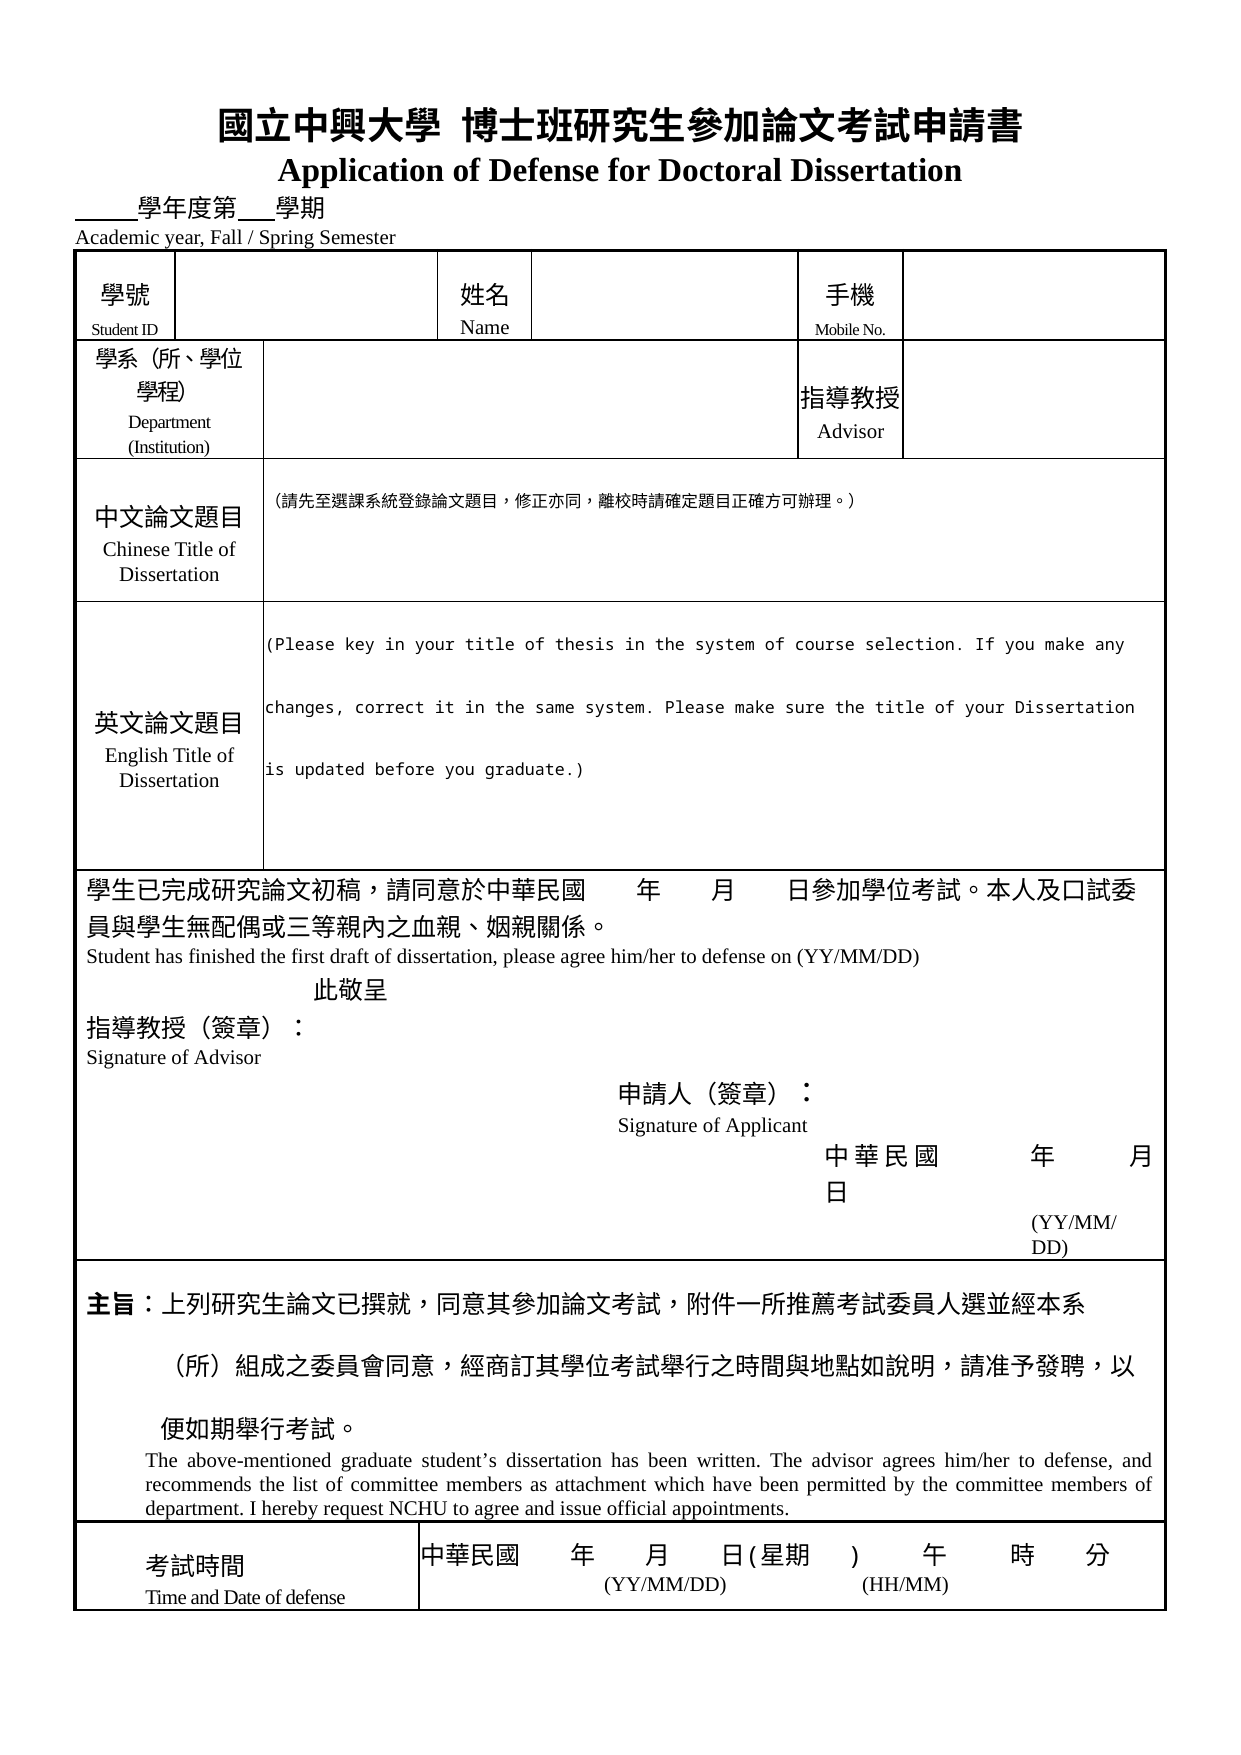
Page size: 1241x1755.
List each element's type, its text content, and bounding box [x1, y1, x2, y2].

table_cell 英文論文題目 English Title of Dissertation [77, 602, 263, 869]
text Application of Defense for Doctoral Dissertation [75, 150, 1165, 188]
table_header 姓名 Name [438, 252, 531, 339]
table_cell 學生已完成研究論文初稿，請同意於中華民國 年 月 日參加學位考試。本人及口試委員與學生無配偶或三等親內之血親、姻親關係。 Student has finished the first draft of dissertation, please agree him/her to defense on (YY/MM/DD) 此敬呈 指導教授（簽章）： Signature of Advisor 申請人（簽章）： Signature of Applicant 中華民國 年 月 日 (YY/MM/ DD) [77, 871, 1164, 1259]
table_header 手機 Mobile No. [799, 252, 902, 339]
table_cell [904, 341, 1164, 457]
table_cell 考試時間 Time and Date of defense [77, 1523, 418, 1609]
table_cell 學系（所、學位學程） Department (Institution) [77, 341, 263, 457]
table_header [176, 252, 437, 339]
table_cell 指導教授 Advisor [799, 341, 902, 457]
text Academic year, Fall / Spring Semester [75, 225, 1165, 249]
table_cell 中華民國 年 月 日(星期 ) 午 時 分 (YY/MM/DD) (HH/MM) [420, 1523, 1164, 1609]
table_cell [264, 341, 797, 457]
table_header 學號 Student ID [77, 252, 174, 339]
text 學年度第 學期 [75, 188, 1168, 225]
table_cell （請先至選課系統登錄論文題目，修正亦同，離校時請確定題目正確方可辦理。） [264, 459, 1164, 601]
table_cell (Please key in your title of thesis in the system of course selection. If you make any changes, correct it in the same system. Please make sure the title of your Dissertation is updated before you graduate.) [264, 602, 1164, 869]
table_header [904, 252, 1164, 339]
table_cell 中文論文題目 Chinese Title of Dissertation [77, 459, 263, 601]
table_cell 主旨：上列研究生論文已撰就，同意其參加論文考試，附件一所推薦考試委員人選並經本系（所）組成之委員會同意，經商訂其學位考試舉行之時間與地點如說明，請准予發聘，以便如期舉行考試。 The above-mentioned graduate student’s dissertation has been written. The advisor agrees him/her to defense, and recommends the list of committee members as attachment which have been permitted by the committee members of department. I hereby request NCHU to agree and issue official appointments. [77, 1261, 1164, 1520]
text 國立中興大學 博士班研究生參加論文考試申請書 [75, 96, 1165, 150]
table_header [532, 252, 797, 339]
